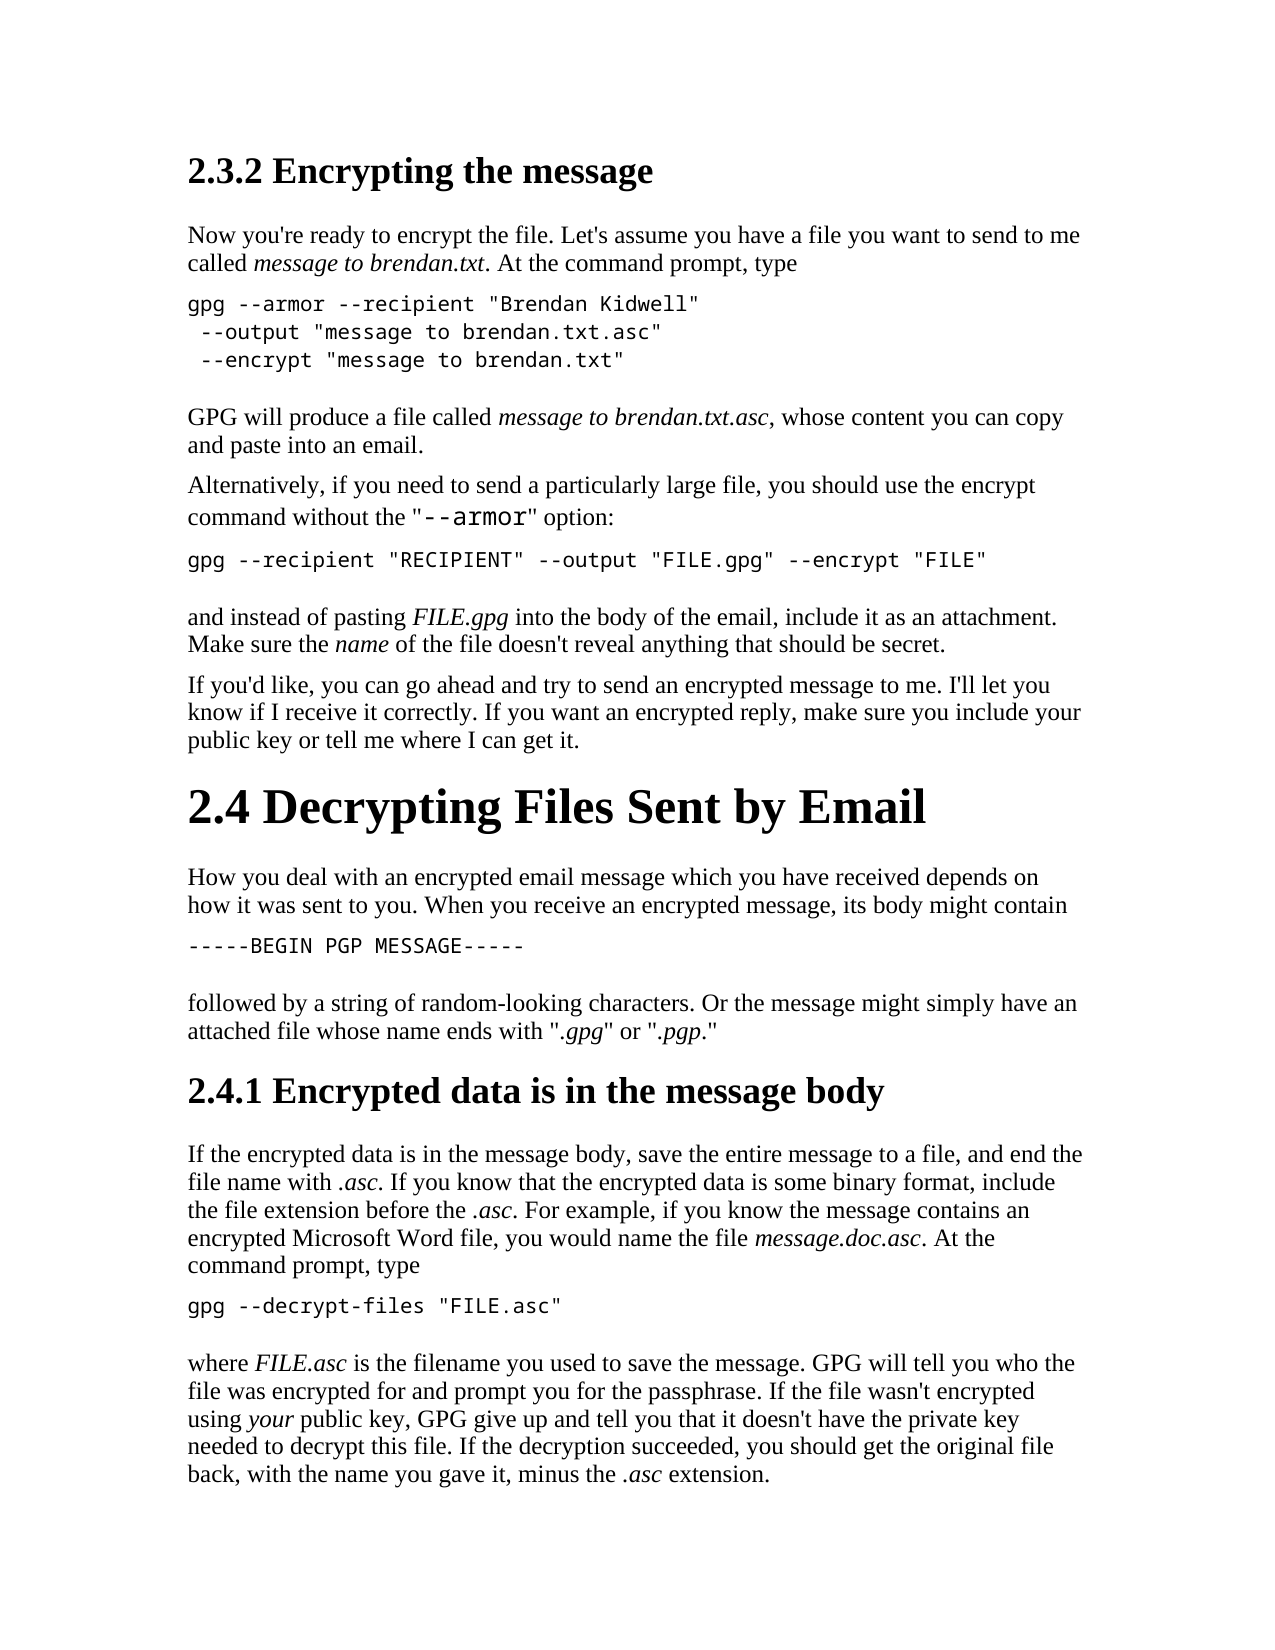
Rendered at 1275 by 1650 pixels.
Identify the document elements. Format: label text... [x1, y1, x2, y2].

text followed by a string of random-looking characters. Or the message might simply have an attached file whose name ends with ".gpg" or ".pgp." [187, 989, 1087, 1044]
text --output "message to brendan.txt.asc" [187, 317, 1087, 345]
text -----BEGIN PGP MESSAGE----- [187, 931, 1087, 960]
subtitle 2.4 Decrypting Files Sent by Email [187, 779, 1087, 834]
text gpg --recipient "RECIPIENT" --output "FILE.gpg" --encrypt "FILE" [187, 545, 1087, 573]
text --encrypt "message to brendan.txt" [187, 345, 1087, 373]
text where FILE.asc is the filename you used to save the message. GPG will tell you who the file was encrypted for and prompt you for the passphrase. If the file wasn't encrypted using your public key, GPG give up and tell you that it doesn't have the private key needed to decrypt this file. If the decryption succeeded, you should get the original file back, with the name you gave it, minus the .asc extension. [187, 1349, 1087, 1488]
text How you deal with an encrypted email message which you have received depends on how it was sent to you. When you receive an encrypted message, its body might contain [187, 863, 1087, 919]
text If you'd like, you can go ahead and try to send an encrypted message to me. I'll let you know if I receive it correctly. If you want an encrypted reply, make sure you include your public key or tell me where I can get it. [187, 671, 1087, 754]
text gpg --armor --recipient "Brendan Kidwell" [187, 289, 1087, 317]
text Alternatively, if you need to send a particularly large file, you should use the encrypt command without the "--armor" option: [187, 471, 1087, 533]
text Now you're ready to encrypt the file. Let's assume you have a file you want to send to me called message to brendan.txt. At the command prompt, type [187, 221, 1087, 276]
text and instead of pasting FILE.gpg into the body of the email, include it as an attachment. Make sure the name of the file doesn't reveal anything that should be secret. [187, 603, 1087, 658]
text gpg --decrypt-files "FILE.asc" [187, 1292, 1087, 1320]
text GPG will produce a file called message to brendan.txt.asc, whose content you can copy and paste into an email. [187, 403, 1087, 458]
subtitle 2.4.1 Encrypted data is in the message body [187, 1069, 1087, 1111]
subtitle 2.3.2 Encrypting the message [187, 150, 1087, 191]
text If the encrypted data is in the message body, save the entire message to a file, and end the file name with .asc. If you know that the encrypted data is some binary format, include the file extension before the .asc. For example, if you know the message contains an encrypted Microsoft Word file, you would name the file message.doc.asc. At the command prompt, type [187, 1141, 1087, 1279]
